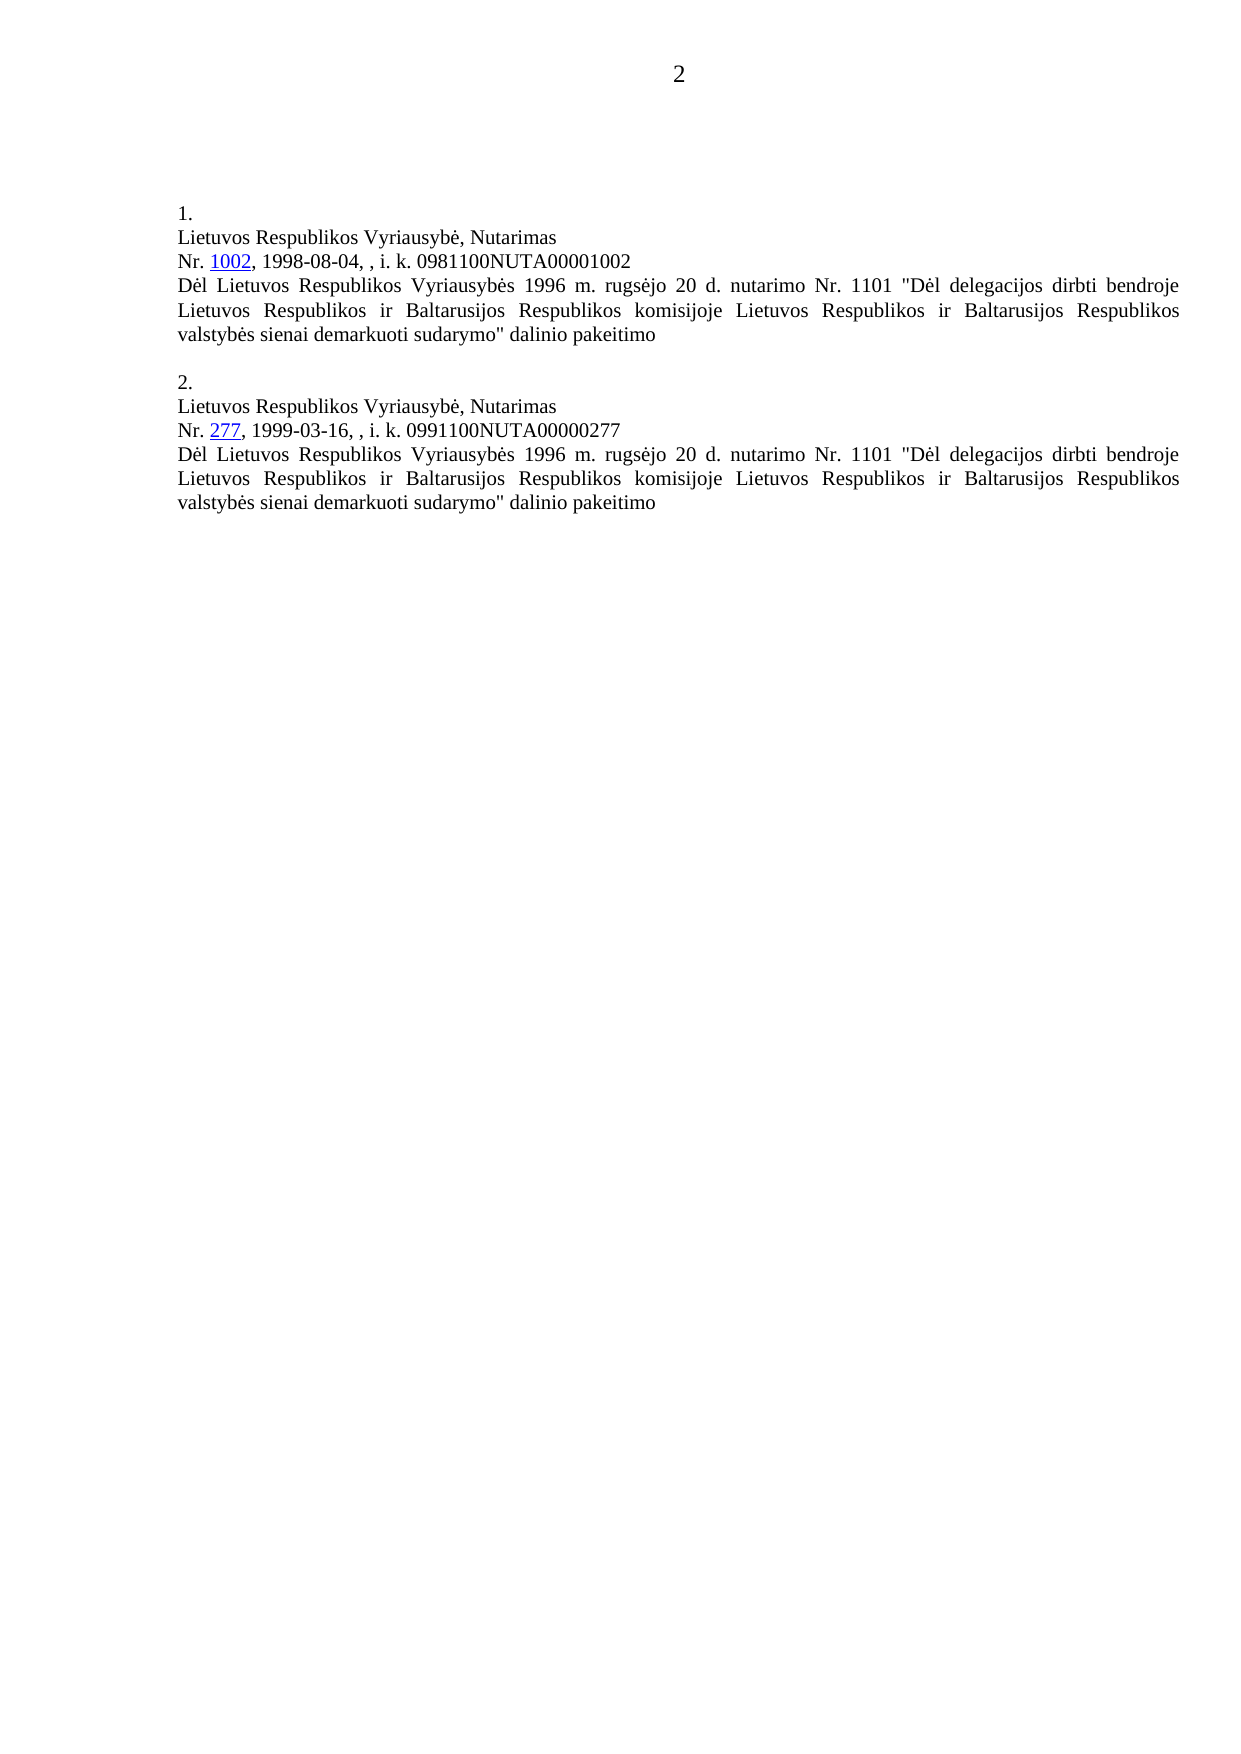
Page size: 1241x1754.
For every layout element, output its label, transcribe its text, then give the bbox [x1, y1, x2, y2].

text Dėl Lietuvos Respublikos Vyriausybės 1996 m. rugsėjo 20 d. nutarimo Nr. 1101 "Dėl delegacijos dirbti bendroje Lietuvos Respublikos ir Baltarusijos Respublikos komisijoje Lietuvos Respublikos ir Baltarusijos Respublikos valstybės sienai demarkuoti sudarymo" dalinio pakeitimo [177, 273, 1181, 346]
text 1. [177, 201, 1181, 225]
text Nr. 277, 1999-03-16, , i. k. 0991100NUTA00000277 [177, 418, 1181, 442]
text Lietuvos Respublikos Vyriausybė, Nutarimas [177, 225, 1181, 249]
text Dėl Lietuvos Respublikos Vyriausybės 1996 m. rugsėjo 20 d. nutarimo Nr. 1101 "Dėl delegacijos dirbti bendroje Lietuvos Respublikos ir Baltarusijos Respublikos komisijoje Lietuvos Respublikos ir Baltarusijos Respublikos valstybės sienai demarkuoti sudarymo" dalinio pakeitimo [177, 442, 1181, 514]
text Lietuvos Respublikos Vyriausybė, Nutarimas [177, 394, 1181, 418]
text Nr. 1002, 1998-08-04, , i. k. 0981100NUTA00001002 [177, 249, 1181, 273]
text 2. [177, 370, 1181, 394]
